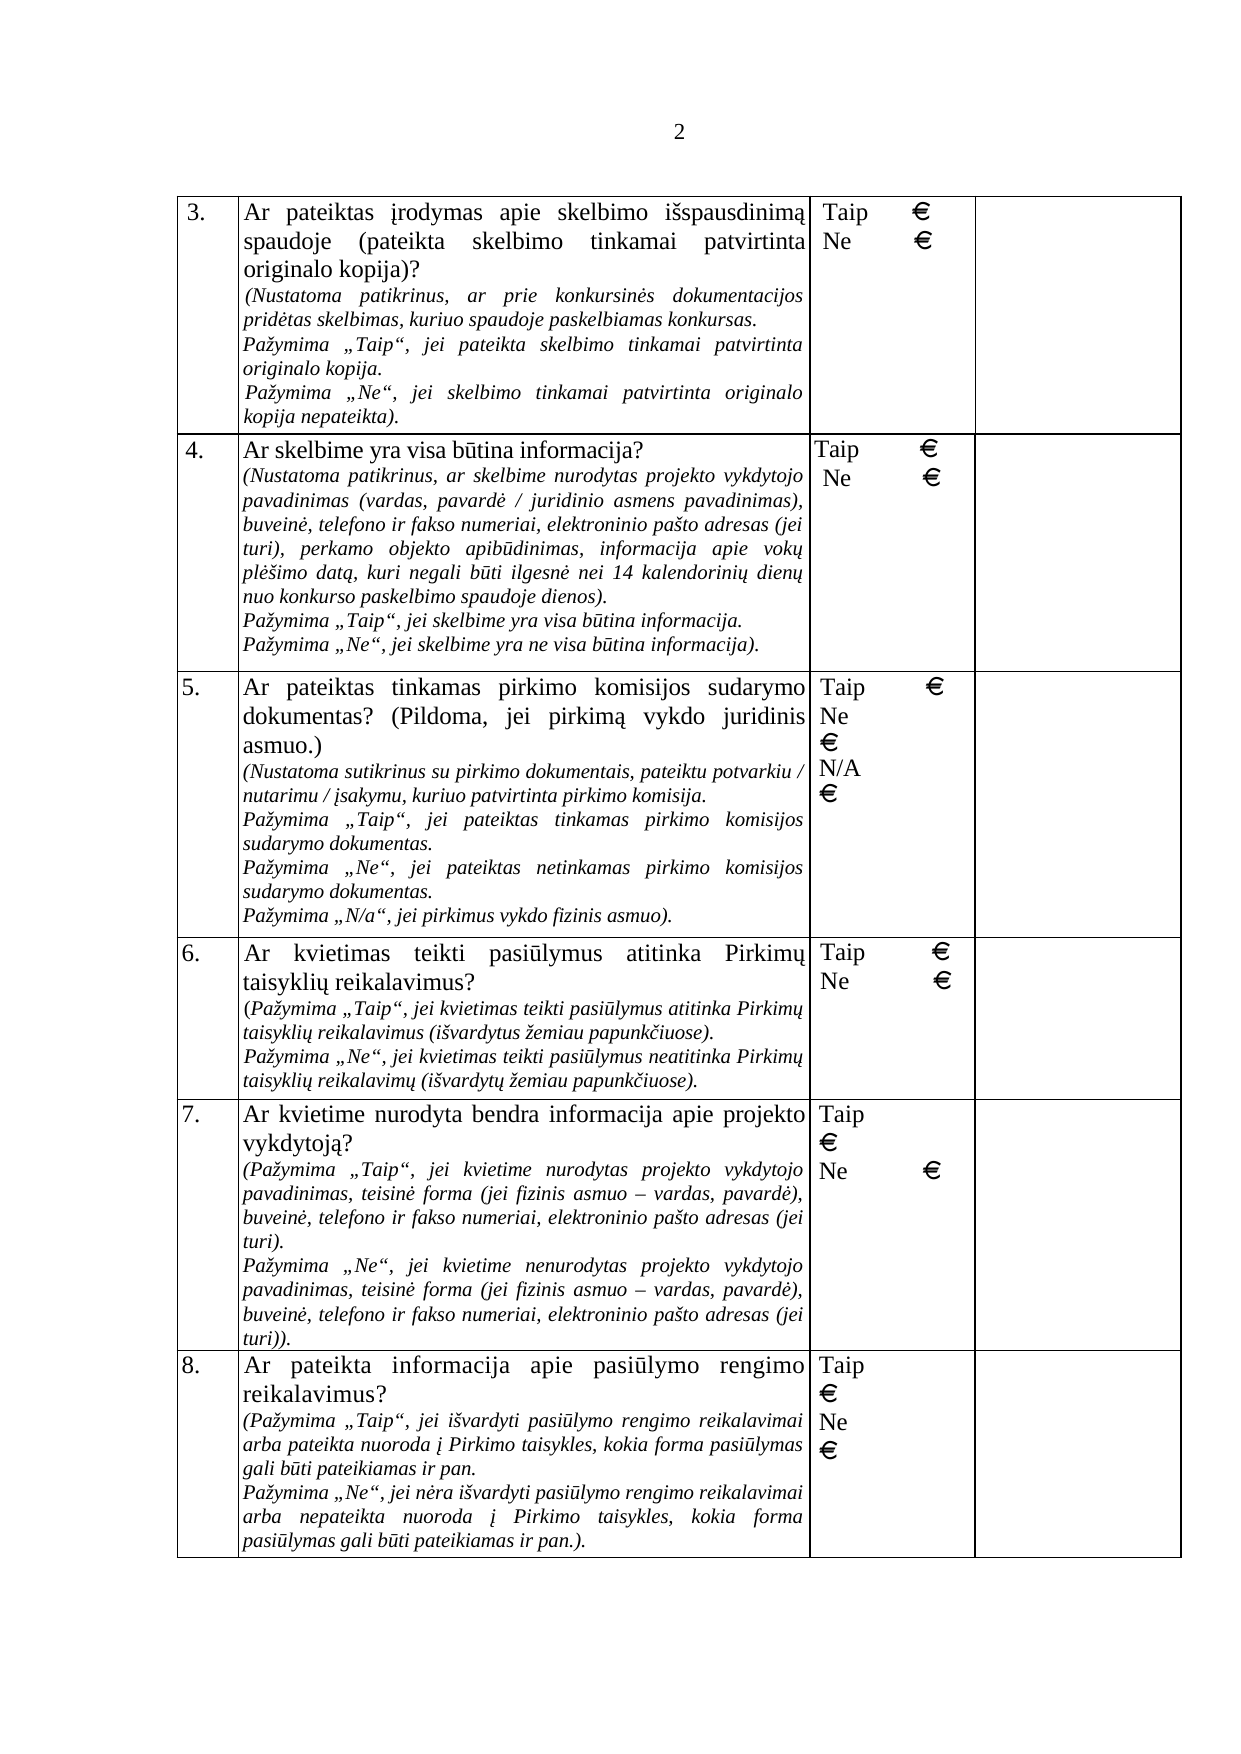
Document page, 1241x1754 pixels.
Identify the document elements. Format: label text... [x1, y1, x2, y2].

table_cell Taip  Ne  [811, 197, 975, 433]
table_cell 4. [178, 435, 238, 671]
table_cell Ar pateikta informacija apie pasiūlymo rengimo reikalavimus? (Pažymima „Taip“, jei išvardyti pasiūlymo rengimo reikalavimai arba pateikta nuoroda į Pirkimo taisykles, kokia forma pasiūlymas gali būti pateikiamas ir pan. Pažymima „Ne“, jei nėra išvardyti pasiūlymo rengimo reikalavimai arba nepateikta nuoroda į Pirkimo taisykles, kokia forma pasiūlymas gali būti pateikiamas ir pan.). [239, 1351, 809, 1557]
table_cell 6. [178, 938, 238, 1098]
table_cell [976, 672, 1180, 937]
table_cell Ar pateiktas tinkamas pirkimo komisijos sudarymo dokumentas? (Pildoma, jei pirkimą vykdo juridinis asmuo.) (Nustatoma sutikrinus su pirkimo dokumentais, pateiktu potvarkiu / nutarimu / įsakymu, kuriuo patvirtinta pirkimo komisija. Pažymima „Taip“, jei pateiktas tinkamas pirkimo komisijos sudarymo dokumentas. Pažymima „Ne“, jei pateiktas netinkamas pirkimo komisijos sudarymo dokumentas. Pažymima „N/a“, jei pirkimus vykdo fizinis asmuo). [239, 672, 809, 937]
table_cell 8. [178, 1351, 238, 1557]
table_cell Taip  Ne  [811, 1351, 974, 1557]
table_cell [976, 1100, 1180, 1349]
table_cell [976, 197, 1180, 433]
table_cell 3. [178, 197, 238, 433]
table_cell Ar kvietimas teikti pasiūlymus atitinka Pirkimų taisyklių reikalavimus? (Pažymima „Taip“, jei kvietimas teikti pasiūlymus atitinka Pirkimų taisyklių reikalavimus (išvardytus žemiau papunkčiuose). Pažymima „Ne“, jei kvietimas teikti pasiūlymus neatitinka Pirkimų taisyklių reikalavimų (išvardytų žemiau papunkčiuose). [239, 938, 809, 1098]
table_cell Taip  Ne  [811, 938, 974, 1098]
table_cell Taip  Ne  [811, 435, 974, 671]
table_cell Ar skelbime yra visa būtina informacija? (Nustatoma patikrinus, ar skelbime nurodytas projekto vykdytojo pavadinimas (vardas, pavardė / juridinio asmens pavadinimas), buveinė, telefono ir fakso numeriai, elektroninio pašto adresas (jei turi), perkamo objekto apibūdinimas, informacija apie vokų plėšimo datą, kuri negali būti ilgesnė nei 14 kalendorinių dienų nuo konkurso paskelbimo spaudoje dienos). Pažymima „Taip“, jei skelbime yra visa būtina informacija. Pažymima „Ne“, jei skelbime yra ne visa būtina informacija). [239, 435, 809, 671]
table_cell Taip  Ne  [811, 1100, 974, 1349]
table_cell [976, 938, 1180, 1098]
table_cell [976, 435, 1180, 671]
table_cell [976, 1351, 1180, 1557]
table_cell 7. [178, 1100, 238, 1349]
table_cell 5. [178, 672, 238, 937]
table_cell Taip  Ne  N/A  [811, 672, 974, 937]
table_cell Ar pateiktas įrodymas apie skelbimo išspausdinimą spaudoje (pateikta skelbimo tinkamai patvirtinta originalo kopija)? (Nustatoma patikrinus, ar prie konkursinės dokumentacijos pridėtas skelbimas, kuriuo spaudoje paskelbiamas konkursas. Pažymima „Taip“, jei pateikta skelbimo tinkamai patvirtinta originalo kopija. Pažymima „Ne“, jei skelbimo tinkamai patvirtinta originalo kopija nepateikta). [239, 197, 809, 433]
